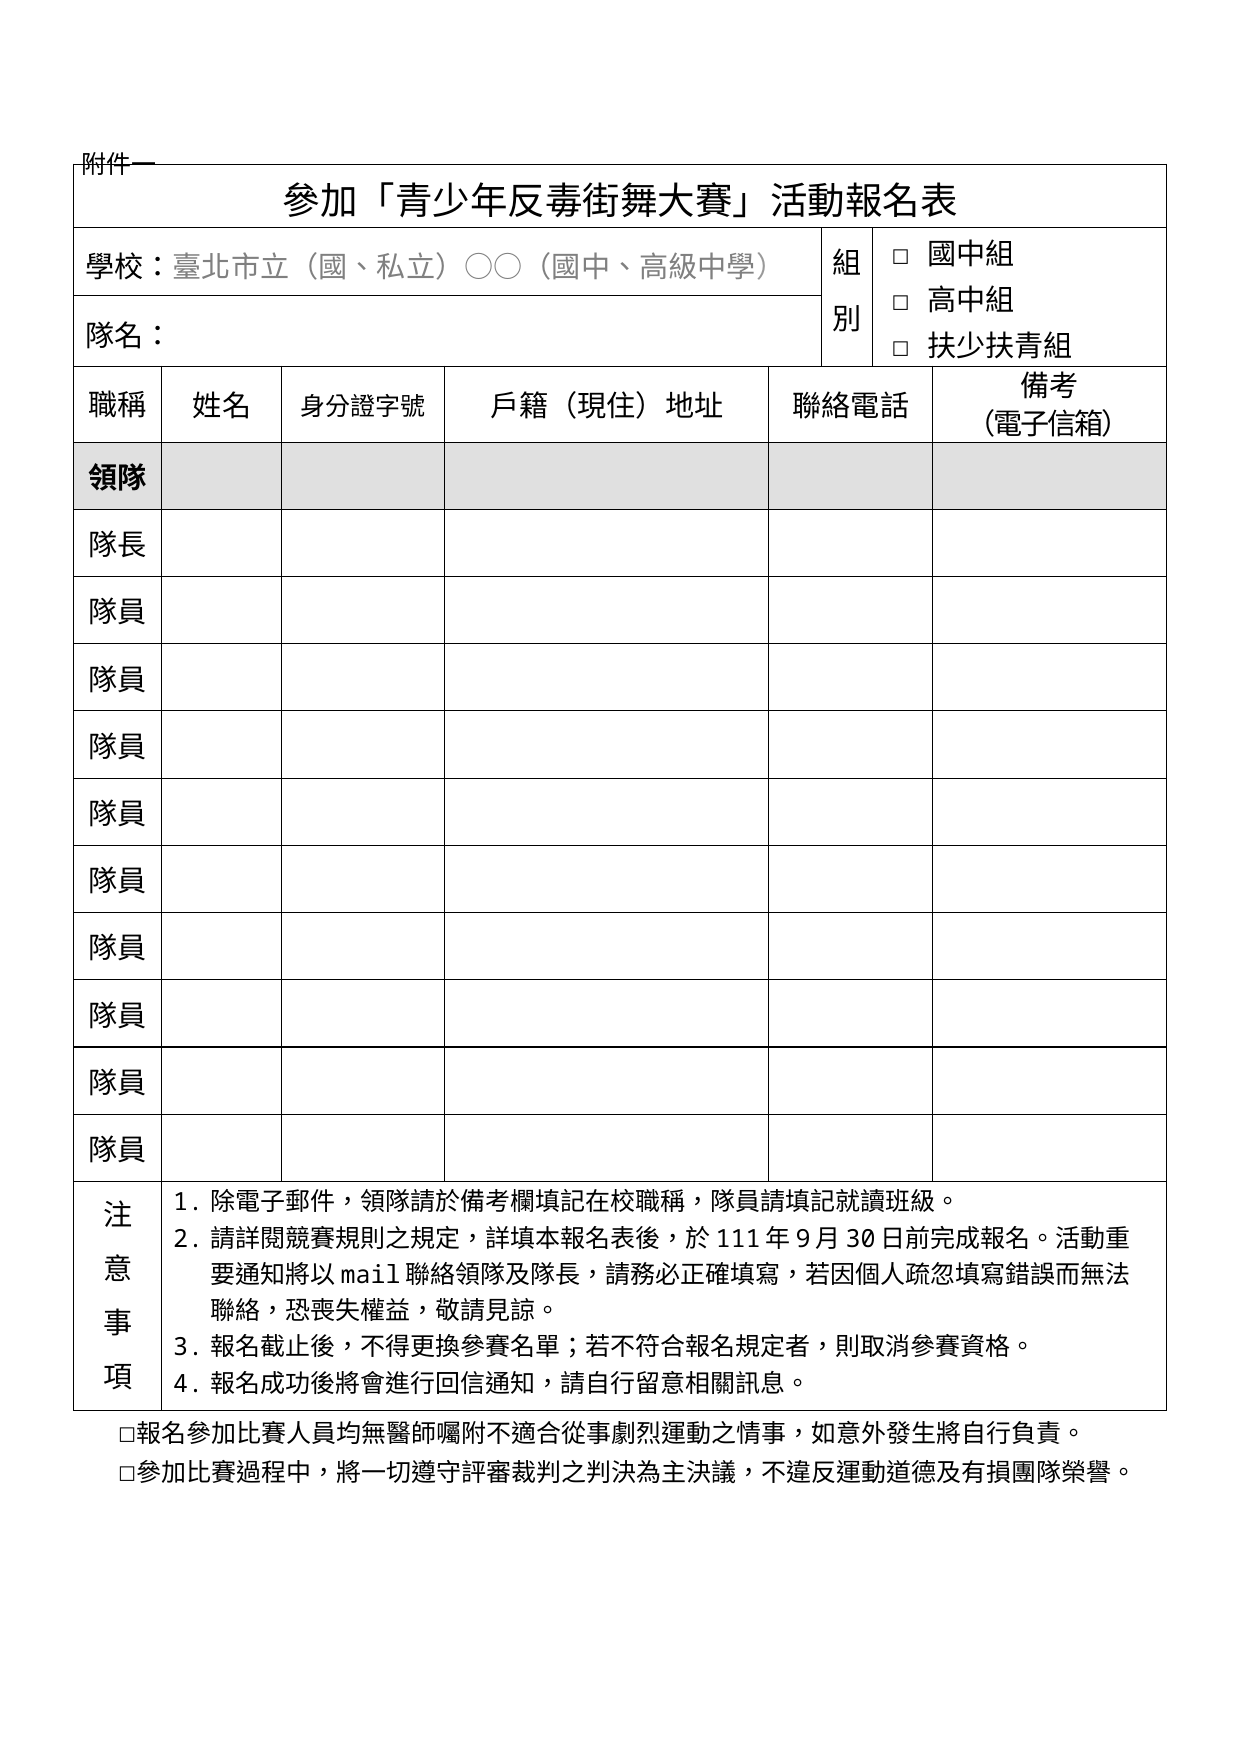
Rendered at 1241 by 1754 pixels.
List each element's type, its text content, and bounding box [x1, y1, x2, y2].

table_cell 隊員 [74, 577, 161, 643]
table_cell [162, 577, 281, 643]
table_cell 領隊 [74, 443, 161, 509]
table_cell [445, 644, 768, 710]
table_cell 學校：臺北市立（國、私立）○○（國中、高級中學） [74, 228, 821, 295]
table_cell [933, 1048, 1166, 1113]
table_cell [933, 913, 1166, 979]
table_cell [769, 443, 932, 509]
table_cell [769, 846, 932, 912]
table_cell [769, 1048, 932, 1113]
table_cell [933, 711, 1166, 778]
table_cell [445, 980, 768, 1046]
table_cell [282, 443, 444, 509]
table_cell [769, 1115, 932, 1181]
table_cell [282, 779, 444, 845]
table_cell [162, 846, 281, 912]
table_cell [445, 779, 768, 845]
table_cell 姓名 [162, 367, 281, 442]
table_cell [445, 577, 768, 643]
table_cell [769, 711, 932, 778]
table_cell [769, 980, 932, 1046]
table_cell [282, 846, 444, 912]
table_cell [282, 913, 444, 979]
table_cell [445, 443, 768, 509]
table_cell 隊員 [74, 913, 161, 979]
table_cell 戶籍（現住）地址 [445, 367, 768, 442]
table_cell [282, 644, 444, 710]
table_cell [445, 846, 768, 912]
table_cell 隊員 [74, 980, 161, 1046]
table_cell [445, 1048, 768, 1113]
text 附件一 [81, 165, 162, 181]
table_cell [933, 980, 1166, 1046]
table_cell [445, 510, 768, 576]
table_cell 隊員 [74, 644, 161, 710]
table_cell [769, 644, 932, 710]
table_cell [162, 1048, 281, 1113]
table_cell ☐ 國中組 ☐ 高中組 ☐ 扶少扶青組 [873, 228, 1166, 366]
table_cell [933, 510, 1166, 576]
table_cell 除電子郵件，領隊請於備考欄填記在校職稱，隊員請填記就讀班級。 請詳閱競賽規則之規定，詳填本報名表後，於111年9月30日前完成報名。活動重要通知將以mail聯絡領隊及隊長，請務必正確填寫，若因個人疏忽填寫錯誤而無法聯絡，恐喪失權益，敬請見諒。 報名截止後，不得更換參賽名單；若不符合報名規定者，則取消參賽資格。 報名成功後將會進行回信通知，請自行留意相關訊息。 [162, 1182, 1166, 1410]
table_cell [162, 779, 281, 845]
table_cell [162, 913, 281, 979]
table_cell [162, 1115, 281, 1181]
table_cell [769, 913, 932, 979]
table_cell [162, 510, 281, 576]
table_cell [162, 443, 281, 509]
table_cell [933, 846, 1166, 912]
table_cell [769, 779, 932, 845]
table_cell 備考 （電子信箱） [933, 367, 1166, 442]
table_cell [162, 980, 281, 1046]
table_cell [445, 913, 768, 979]
table_cell 組別 [822, 228, 872, 366]
table_cell [282, 577, 444, 643]
table_cell [933, 443, 1166, 509]
table_cell [282, 510, 444, 576]
table_cell [769, 510, 932, 576]
table_cell [933, 779, 1166, 845]
table_cell [445, 711, 768, 778]
text ☐參加比賽過程中，將一切遵守評審裁判之判決為主決議，不違反運動道德及有損團隊榮譽。 [118, 1451, 1122, 1490]
table_cell 聯絡電話 [769, 367, 932, 442]
table_cell [933, 577, 1166, 643]
table_cell [162, 644, 281, 710]
table_cell 隊員 [74, 1115, 161, 1181]
table_cell [282, 1115, 444, 1181]
table_cell 隊員 [74, 779, 161, 845]
table_cell 身分證字號 [282, 367, 444, 442]
table_cell 隊員 [74, 711, 161, 778]
table_cell [769, 577, 932, 643]
table_cell [282, 1048, 444, 1113]
text 附件一 [81, 145, 162, 164]
table_cell [282, 711, 444, 778]
table_cell [282, 980, 444, 1046]
table_cell 隊員 [74, 1048, 161, 1113]
table_cell 隊長 [74, 510, 161, 576]
table_cell 隊名： [74, 296, 821, 366]
table_header 參加「青少年反毒街舞大賽」活動報名表 [74, 165, 1166, 227]
table_cell [162, 711, 281, 778]
table_cell [445, 1115, 768, 1181]
table_cell [933, 1115, 1166, 1181]
table_cell 隊員 [74, 846, 161, 912]
table_cell [933, 644, 1166, 710]
table_cell 注 意 事 項 [74, 1182, 161, 1410]
table_cell 職稱 [74, 367, 161, 442]
text ☐報名參加比賽人員均無醫師囑附不適合從事劇烈運動之情事，如意外發生將自行負責。 [118, 1411, 1122, 1451]
